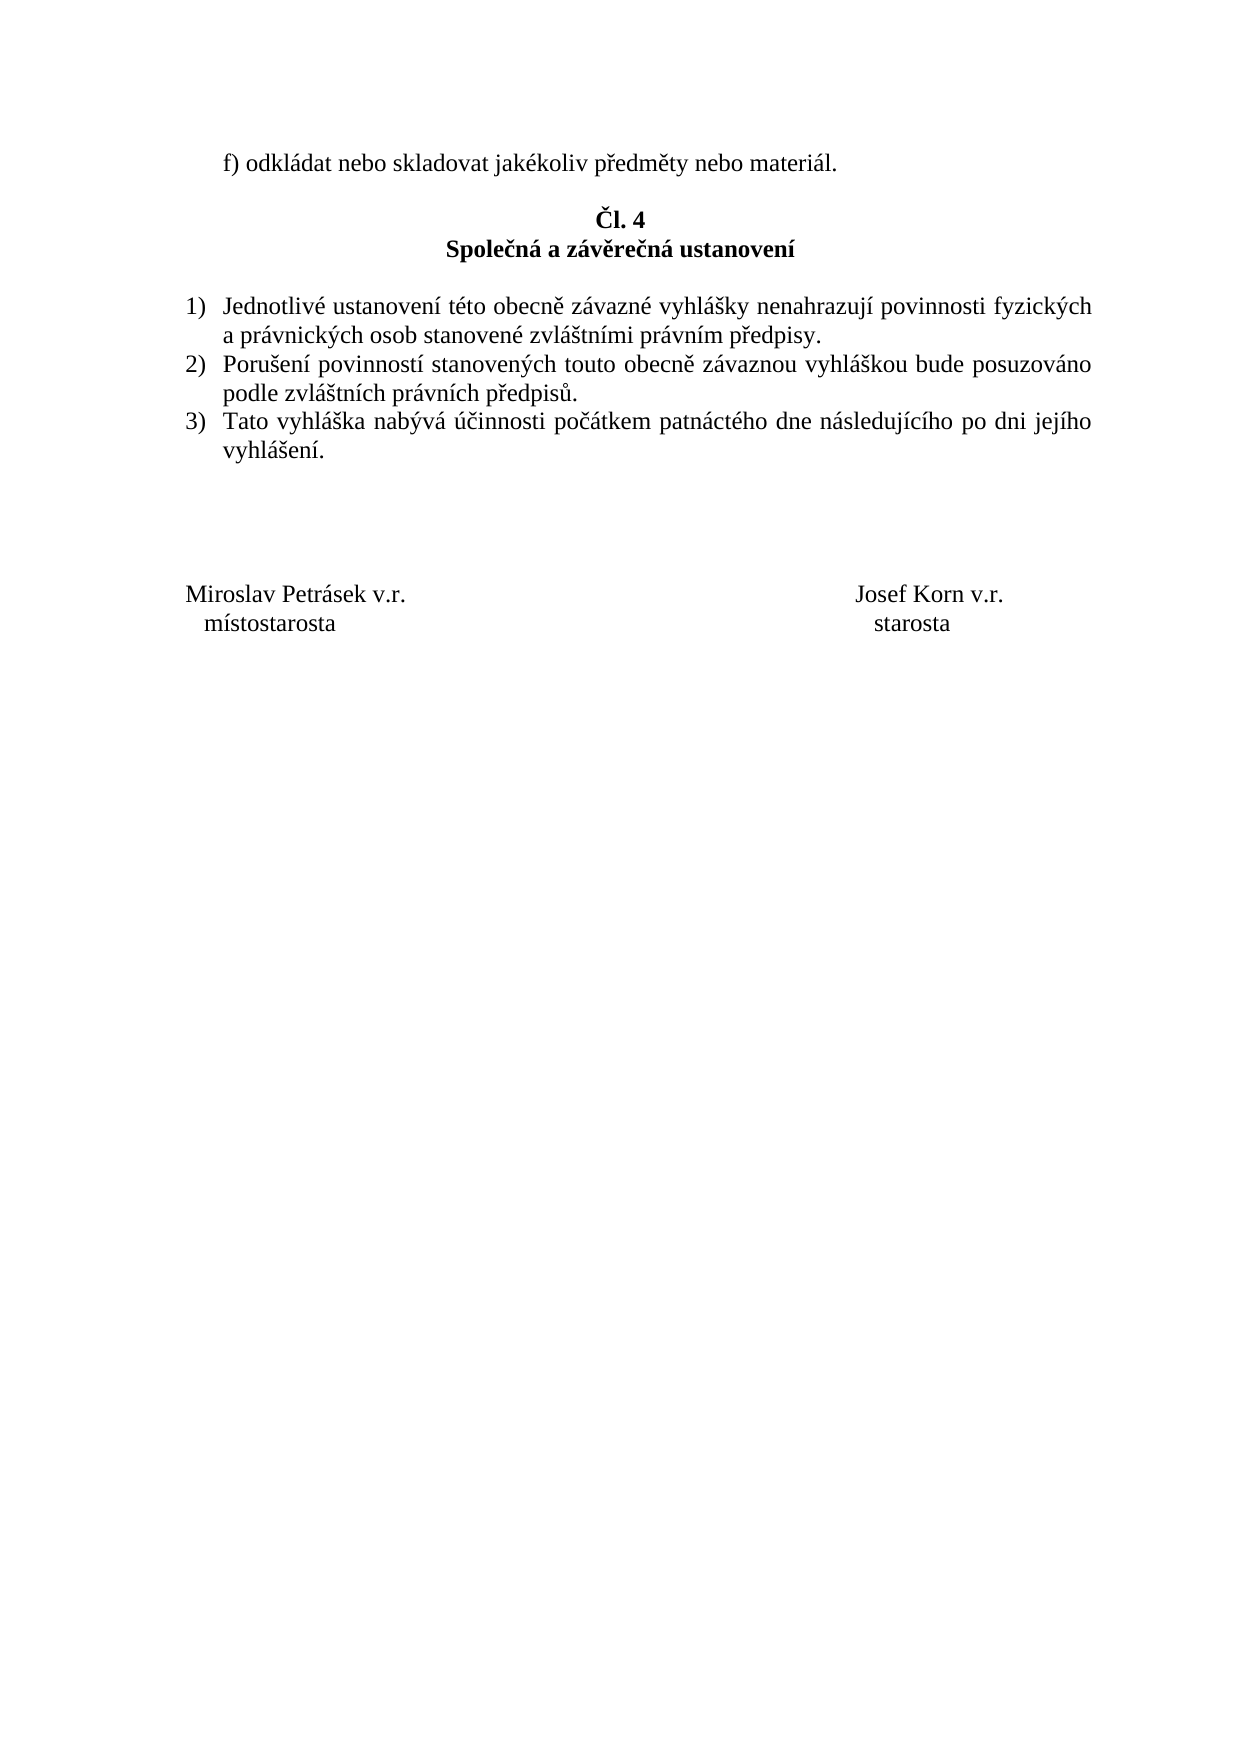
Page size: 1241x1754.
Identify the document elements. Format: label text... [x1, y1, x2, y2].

text f) odkládat nebo skladovat jakékoliv předměty nebo materiál. [223, 148, 1092, 176]
text Společná a závěrečná ustanovení [148, 234, 1092, 291]
text Čl. 4 [148, 205, 1092, 234]
list Tato vyhláška nabývá účinnosti počátkem patnáctého dne následujícího po dni jejího vyhlášení. [185, 406, 1092, 464]
text Miroslav Petrásek v.r. Josef Korn v.r. [148, 579, 1092, 608]
list Porušení povinností stanovených touto obecně závaznou vyhláškou bude posuzováno podle zvláštních právních předpisů. [185, 349, 1092, 406]
text místostarosta starosta [148, 608, 1092, 636]
list Jednotlivé ustanovení této obecně závazné vyhlášky nenahrazují povinnosti fyzických a právnických osob stanovené zvláštními právním předpisy. [185, 291, 1092, 349]
